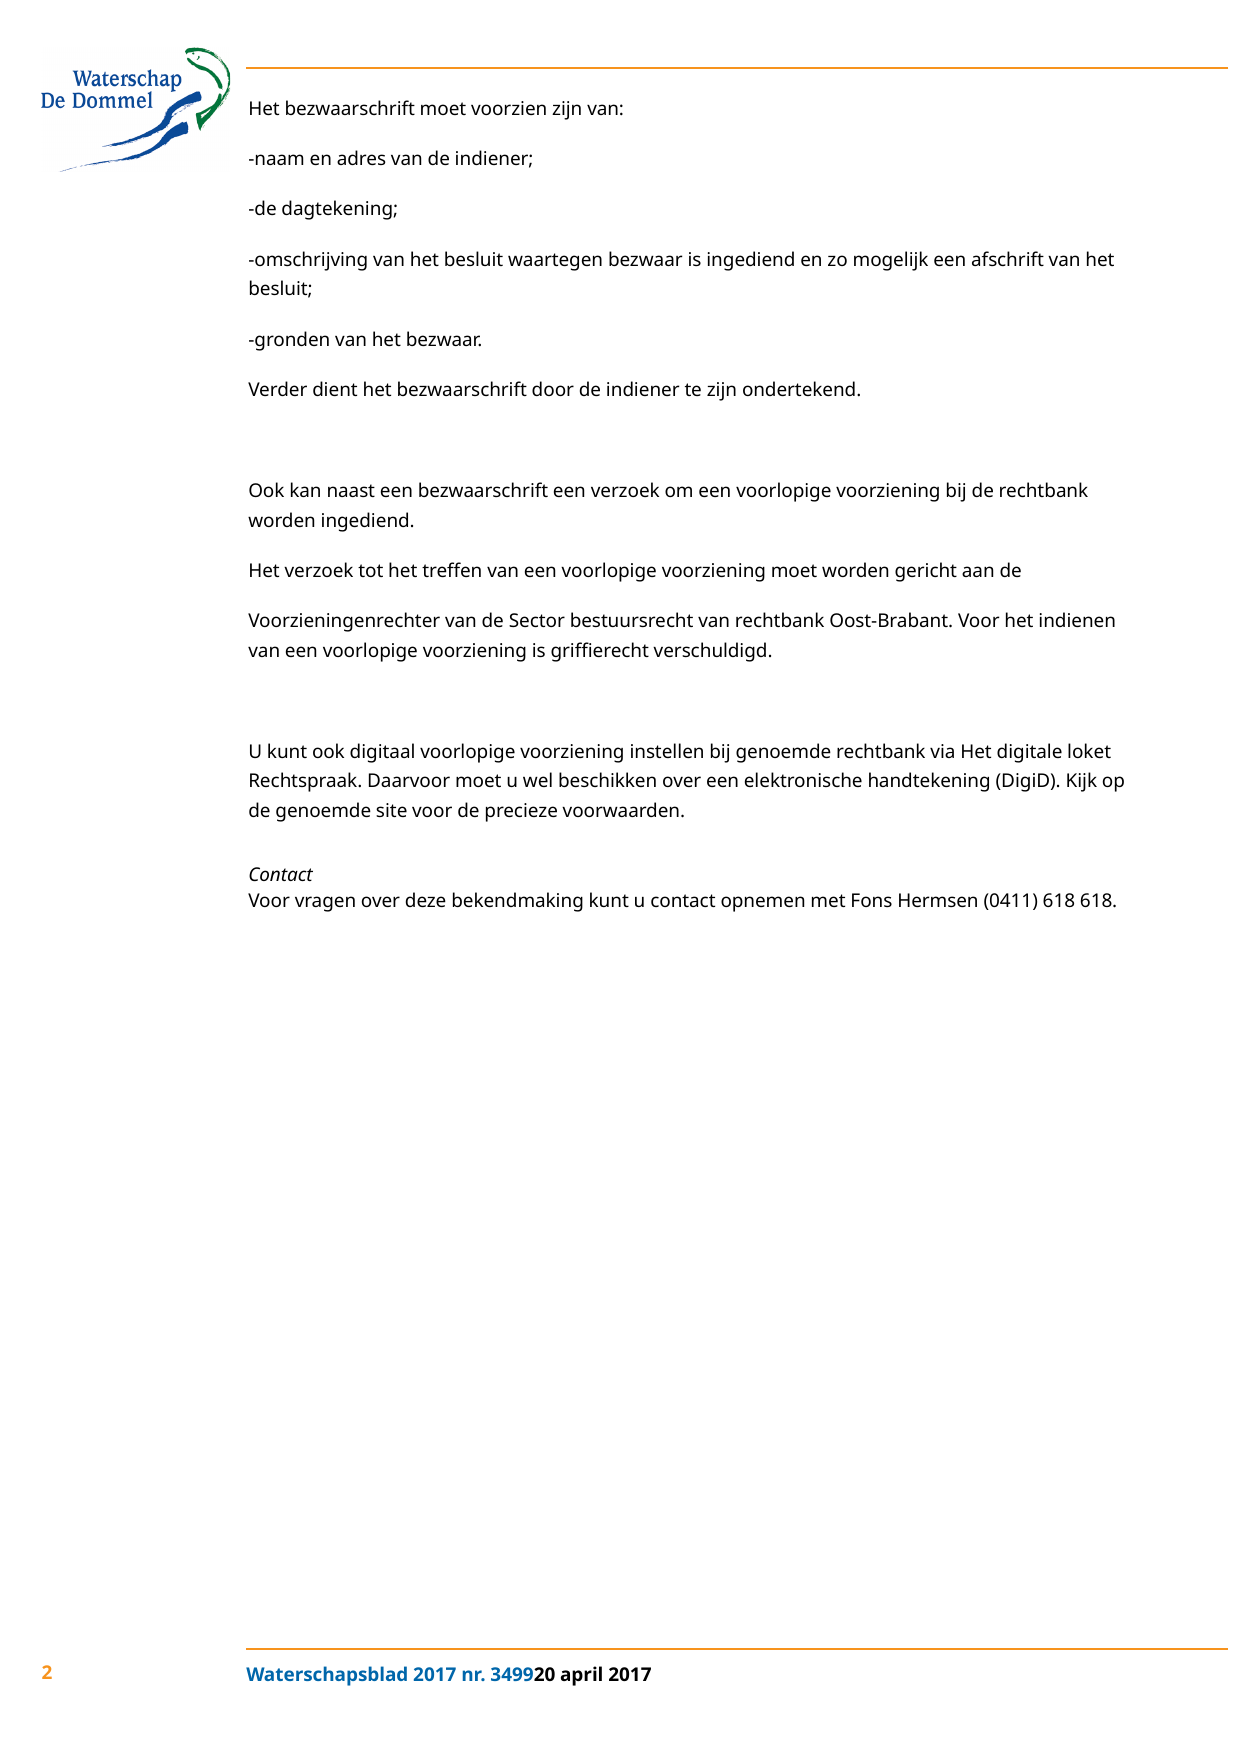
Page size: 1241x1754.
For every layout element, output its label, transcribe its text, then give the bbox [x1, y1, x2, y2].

text Het verzoek tot het treffen van een voorlopige voorziening moet worden gericht aan de [248, 557, 1152, 583]
text Voor vragen over deze bekendmaking kunt u contact opnemen met Fons Hermsen (0411) 618 618. [248, 887, 1152, 913]
text Voorzieningenrechter van de Sector bestuursrecht van rechtbank Oost-Brabant. Voor het indienen van een voorlopige voorziening is griffierecht verschuldigd. [248, 608, 1152, 663]
text Verder dient het bezwaarschrift door de indiener te zijn ondertekend. [248, 376, 1152, 402]
text Ook kan naast een bezwaarschrift een verzoek om een voorlopige voorziening bij de rechtbank worden ingediend. [248, 477, 1152, 533]
text Contact [248, 861, 1152, 887]
text -de dagtekening; [248, 196, 1152, 221]
picture [41, 47, 231, 172]
text -omschrijving van het besluit waartegen bezwaar is ingediend en zo mogelijk een afschrift van het besluit; [248, 246, 1152, 301]
text -gronden van het bezwaar. [248, 326, 1152, 352]
text U kunt ook digitaal voorlopige voorziening instellen bij genoemde rechtbank via Het digitale loket Rechtspraak. Daarvoor moet u wel beschikken over een elektronische handtekening (DigiD). Kijk op de genoemde site voor de precieze voorwaarden. [248, 738, 1152, 823]
text Het bezwaarschrift moet voorzien zijn van: [248, 95, 1152, 121]
text -naam en adres van de indiener; [248, 145, 1152, 171]
